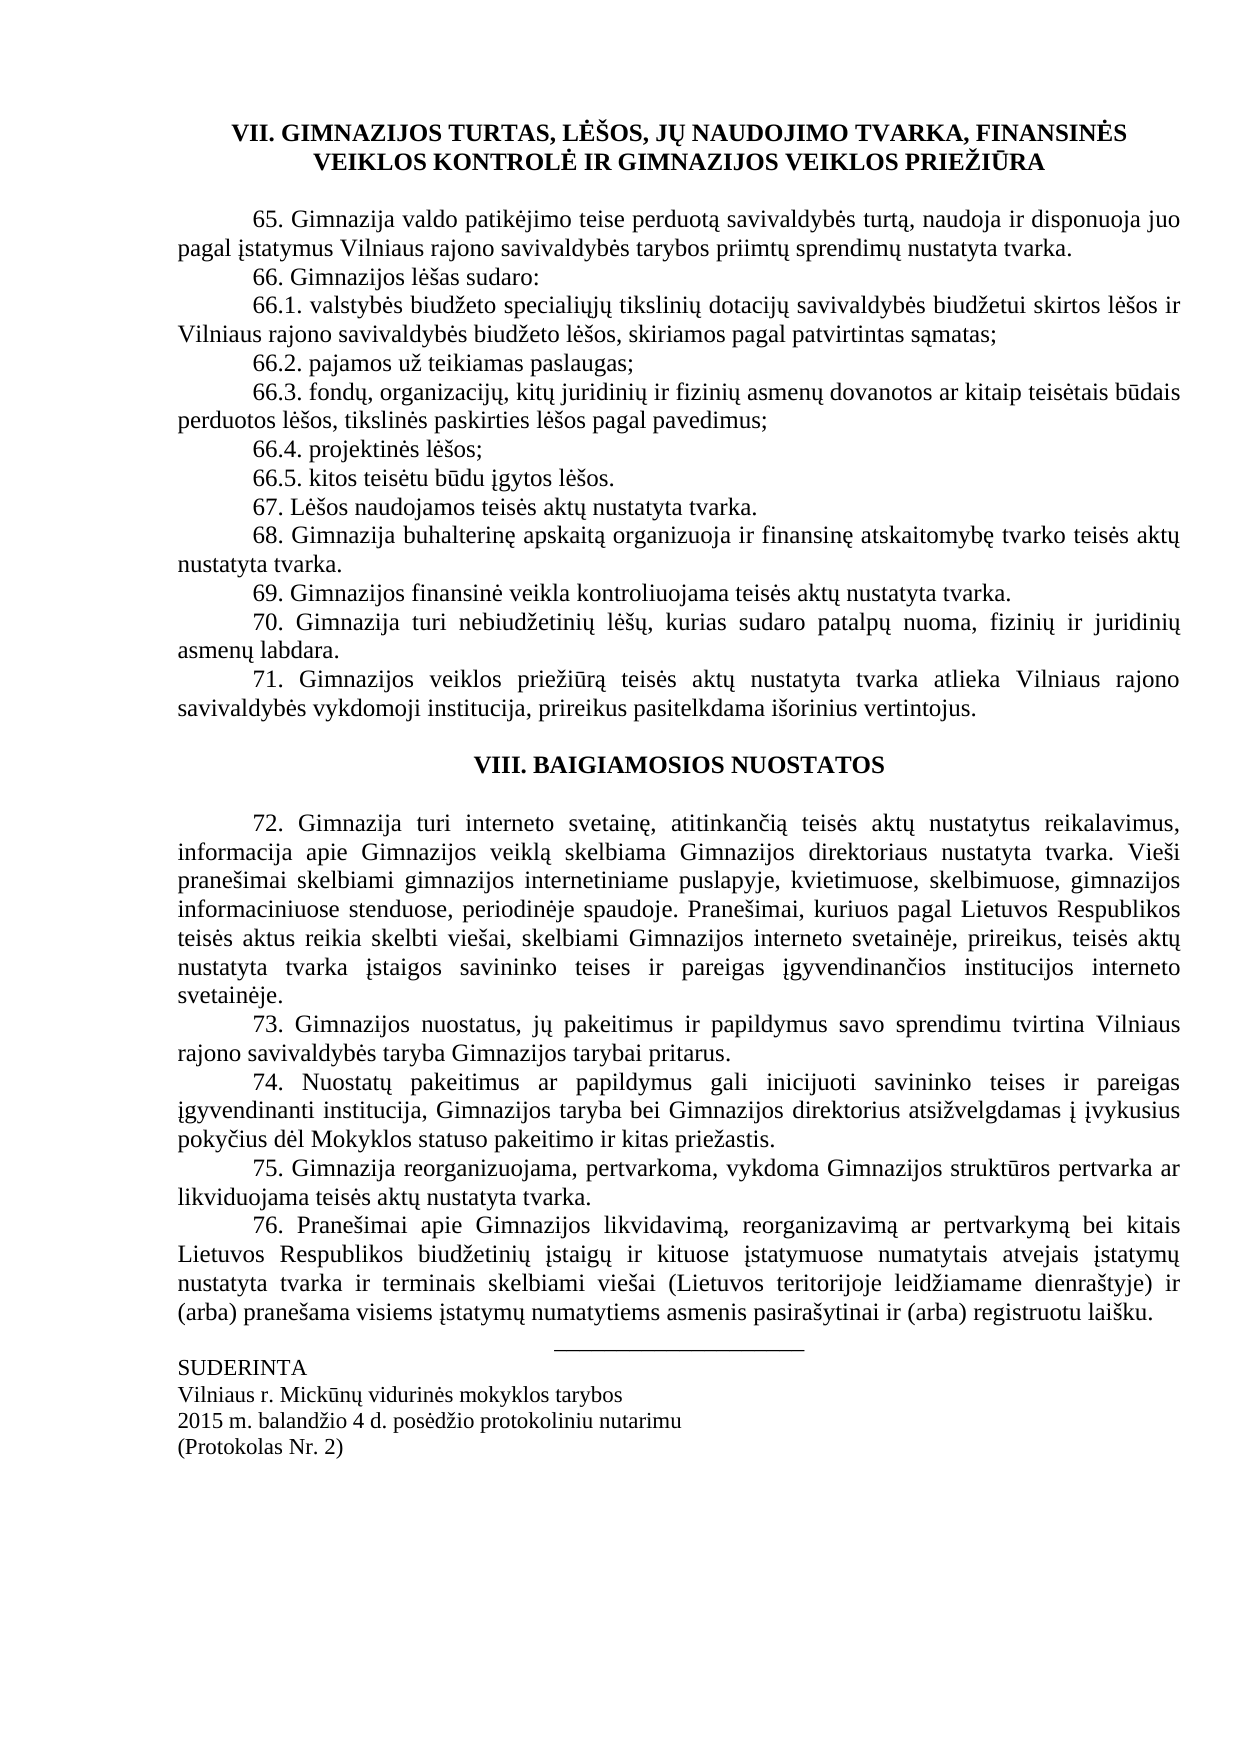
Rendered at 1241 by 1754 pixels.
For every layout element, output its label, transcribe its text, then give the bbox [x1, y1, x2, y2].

text VIII. BAIGIAMOSIOS NUOSTATOS [177, 751, 1181, 779]
text 70. Gimnazija turi nebiudžetinių lėšų, kurias sudaro patalpų nuoma, fizinių ir juridinių asmenų labdara. [177, 607, 1181, 664]
text 66.2. pajamos už teikiamas paslaugas; [177, 348, 1181, 377]
text 74. Nuostatų pakeitimus ar papildymus gali inicijuoti savininko teises ir pareigas įgyvendinanti institucija, Gimnazijos taryba bei Gimnazijos direktorius atsižvelgdamas į įvykusius pokyčius dėl Mokyklos statuso pakeitimo ir kitas priežastis. [177, 1067, 1181, 1153]
text SUDERINTA [177, 1354, 1181, 1381]
text 75. Gimnazija reorganizuojama, pertvarkoma, vykdoma Gimnazijos struktūros pertvarka ar likviduojama teisės aktų nustatyta tvarka. [177, 1153, 1181, 1211]
text 66.3. fondų, organizacijų, kitų juridinių ir fizinių asmenų dovanotos ar kitaip teisėtais būdais perduotos lėšos, tikslinės paskirties lėšos pagal pavedimus; [177, 377, 1181, 434]
text 66.1. valstybės biudžeto specialiųjų tikslinių dotacijų savivaldybės biudžetui skirtos lėšos ir Vilniaus rajono savivaldybės biudžeto lėšos, skiriamos pagal patvirtintas sąmatas; [177, 291, 1181, 348]
text (Protokolas Nr. 2) [177, 1433, 1181, 1460]
text Vilniaus r. Mickūnų vidurinės mokyklos tarybos [177, 1381, 1181, 1407]
text 66. Gimnazijos lėšas sudaro: [177, 262, 1181, 291]
text 68. Gimnazija buhalterinę apskaitą organizuoja ir finansinę atskaitomybę tvarko teisės aktų nustatyta tvarka. [177, 521, 1181, 578]
text VII. GIMNAZIJOS TURTAS, LĖŠOS, JŲ NAUDOJIMO TVARKA, FINANSINĖS VEIKLOS KONTROLĖ IR GIMNAZIJOS VEIKLOS PRIEŽIŪRA [177, 118, 1181, 176]
text 73. Gimnazijos nuostatus, jų pakeitimus ir papildymus savo sprendimu tvirtina Vilniaus rajono savivaldybės taryba Gimnazijos tarybai pritarus. [177, 1009, 1181, 1067]
text 71. Gimnazijos veiklos priežiūrą teisės aktų nustatyta tvarka atlieka Vilniaus rajono savivaldybės vykdomoji institucija, prireikus pasitelkdama išorinius vertintojus. [177, 664, 1181, 722]
text 67. Lėšos naudojamos teisės aktų nustatyta tvarka. [177, 492, 1181, 521]
text 72. Gimnazija turi interneto svetainę, atitinkančią teisės aktų nustatytus reikalavimus, informacija apie Gimnazijos veiklą skelbiama Gimnazijos direktoriaus nustatyta tvarka. Vieši pranešimai skelbiami gimnazijos internetiniame puslapyje, kvietimuose, skelbimuose, gimnazijos informaciniuose stenduose, periodinėje spaudoje. Pranešimai, kuriuos pagal Lietuvos Respublikos teisės aktus reikia skelbti viešai, skelbiami Gimnazijos interneto svetainėje, prireikus, teisės aktų nustatyta tvarka įstaigos savininko teises ir pareigas įgyvendinančios institucijos interneto svetainėje. [177, 808, 1181, 1009]
text 65. Gimnazija valdo patikėjimo teise perduotą savivaldybės turtą, naudoja ir disponuoja juo pagal įstatymus Vilniaus rajono savivaldybės tarybos priimtų sprendimų nustatyta tvarka. [177, 204, 1181, 262]
text 76. Pranešimai apie Gimnazijos likvidavimą, reorganizavimą ar pertvarkymą bei kitais Lietuvos Respublikos biudžetinių įstaigų ir kituose įstatymuose numatytais atvejais įstatymų nustatyta tvarka ir terminais skelbiami viešai (Lietuvos teritorijoje leidžiamame dienraštyje) ir (arba) pranešama visiems įstatymų numatytiems asmenis pasirašytinai ir (arba) registruotu laišku. [177, 1211, 1181, 1326]
text 69. Gimnazijos finansinė veikla kontroliuojama teisės aktų nustatyta tvarka. [177, 578, 1181, 607]
text 2015 m. balandžio 4 d. posėdžio protokoliniu nutarimu [177, 1407, 1181, 1433]
text 66.4. projektinės lėšos; [177, 434, 1181, 463]
text 66.5. kitos teisėtu būdu įgytos lėšos. [177, 463, 1181, 492]
text ____________________ [177, 1326, 1181, 1354]
